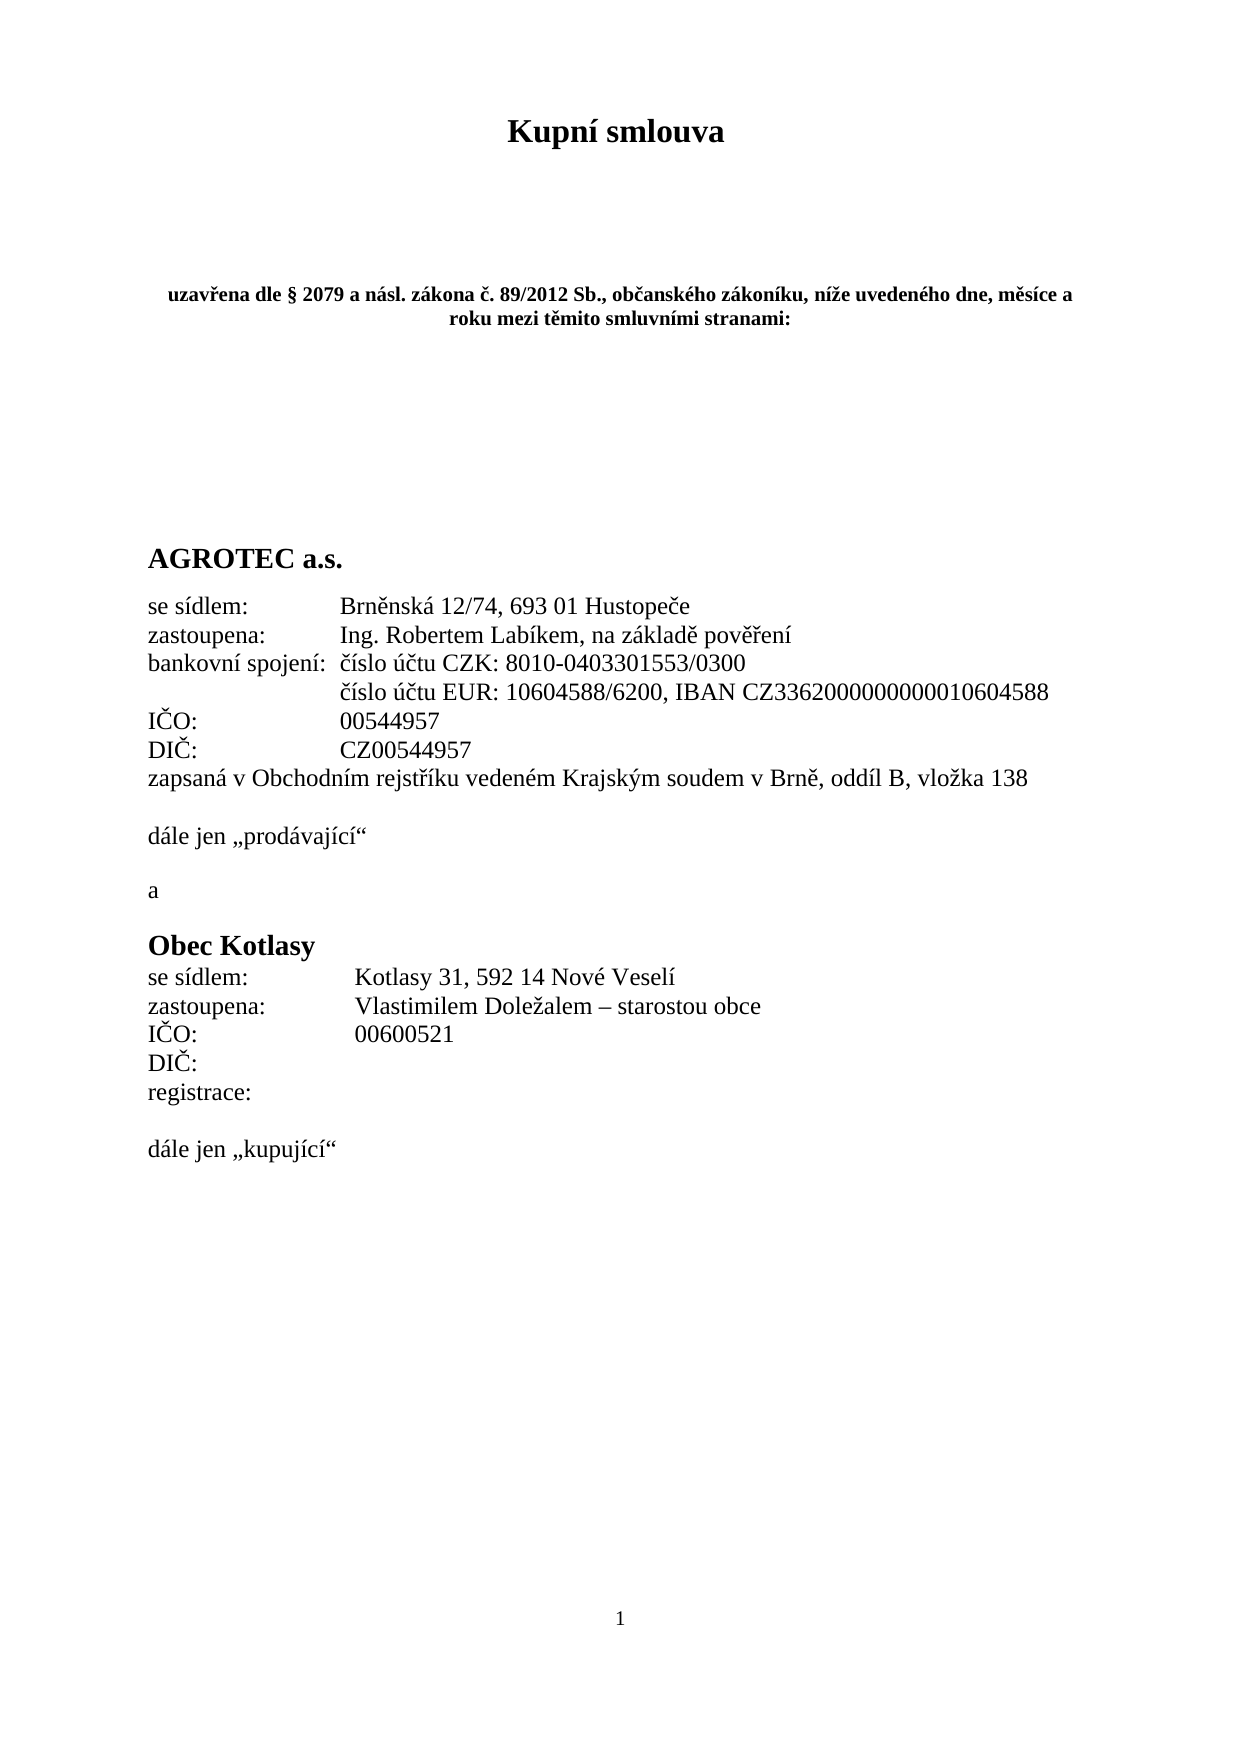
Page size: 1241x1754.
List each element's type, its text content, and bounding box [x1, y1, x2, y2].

text Kupní smlouva [148, 111, 1093, 149]
text Obec Kotlasy [148, 928, 1093, 962]
text se sídlem: Kotlasy 31, 592 14 Nové Veselí [148, 962, 1093, 991]
text zapsaná v Obchodním rejstříku vedeném Krajským soudem v Brně, oddíl B, vložka 138 [148, 763, 1093, 792]
text uzavřena dle § 2079 a násl. zákona č. 89/2012 Sb., občanského zákoníku, níže uvedeného dne, měsíce a roku mezi těmito smluvními stranami: [148, 282, 1093, 330]
text DIČ: CZ00544957 [148, 735, 1093, 763]
text IČO: 00544957 [148, 706, 1093, 735]
text AGROTEC a.s. [148, 541, 1093, 574]
text zastoupena: Ing. Robertem Labíkem, na základě pověření [148, 620, 1093, 648]
text zastoupena: Vlastimilem Doležalem – starostou obce [148, 991, 1093, 1019]
text a [148, 875, 1093, 903]
text bankovní spojení: číslo účtu CZK: 8010-0403301553/0300 [148, 648, 1093, 677]
text číslo účtu EUR: 10604588/6200, IBAN CZ3362000000000010604588 [148, 677, 1093, 706]
text se sídlem: Brněnská 12/74, 693 01 Hustopeče [148, 591, 1093, 620]
text dále jen „prodávající“ [148, 821, 1093, 850]
subtitle DIČ: [148, 1048, 1093, 1077]
text registrace: [148, 1077, 1093, 1106]
text dále jen „kupující“ [148, 1134, 1093, 1163]
text IČO: 00600521 [148, 1019, 1093, 1048]
